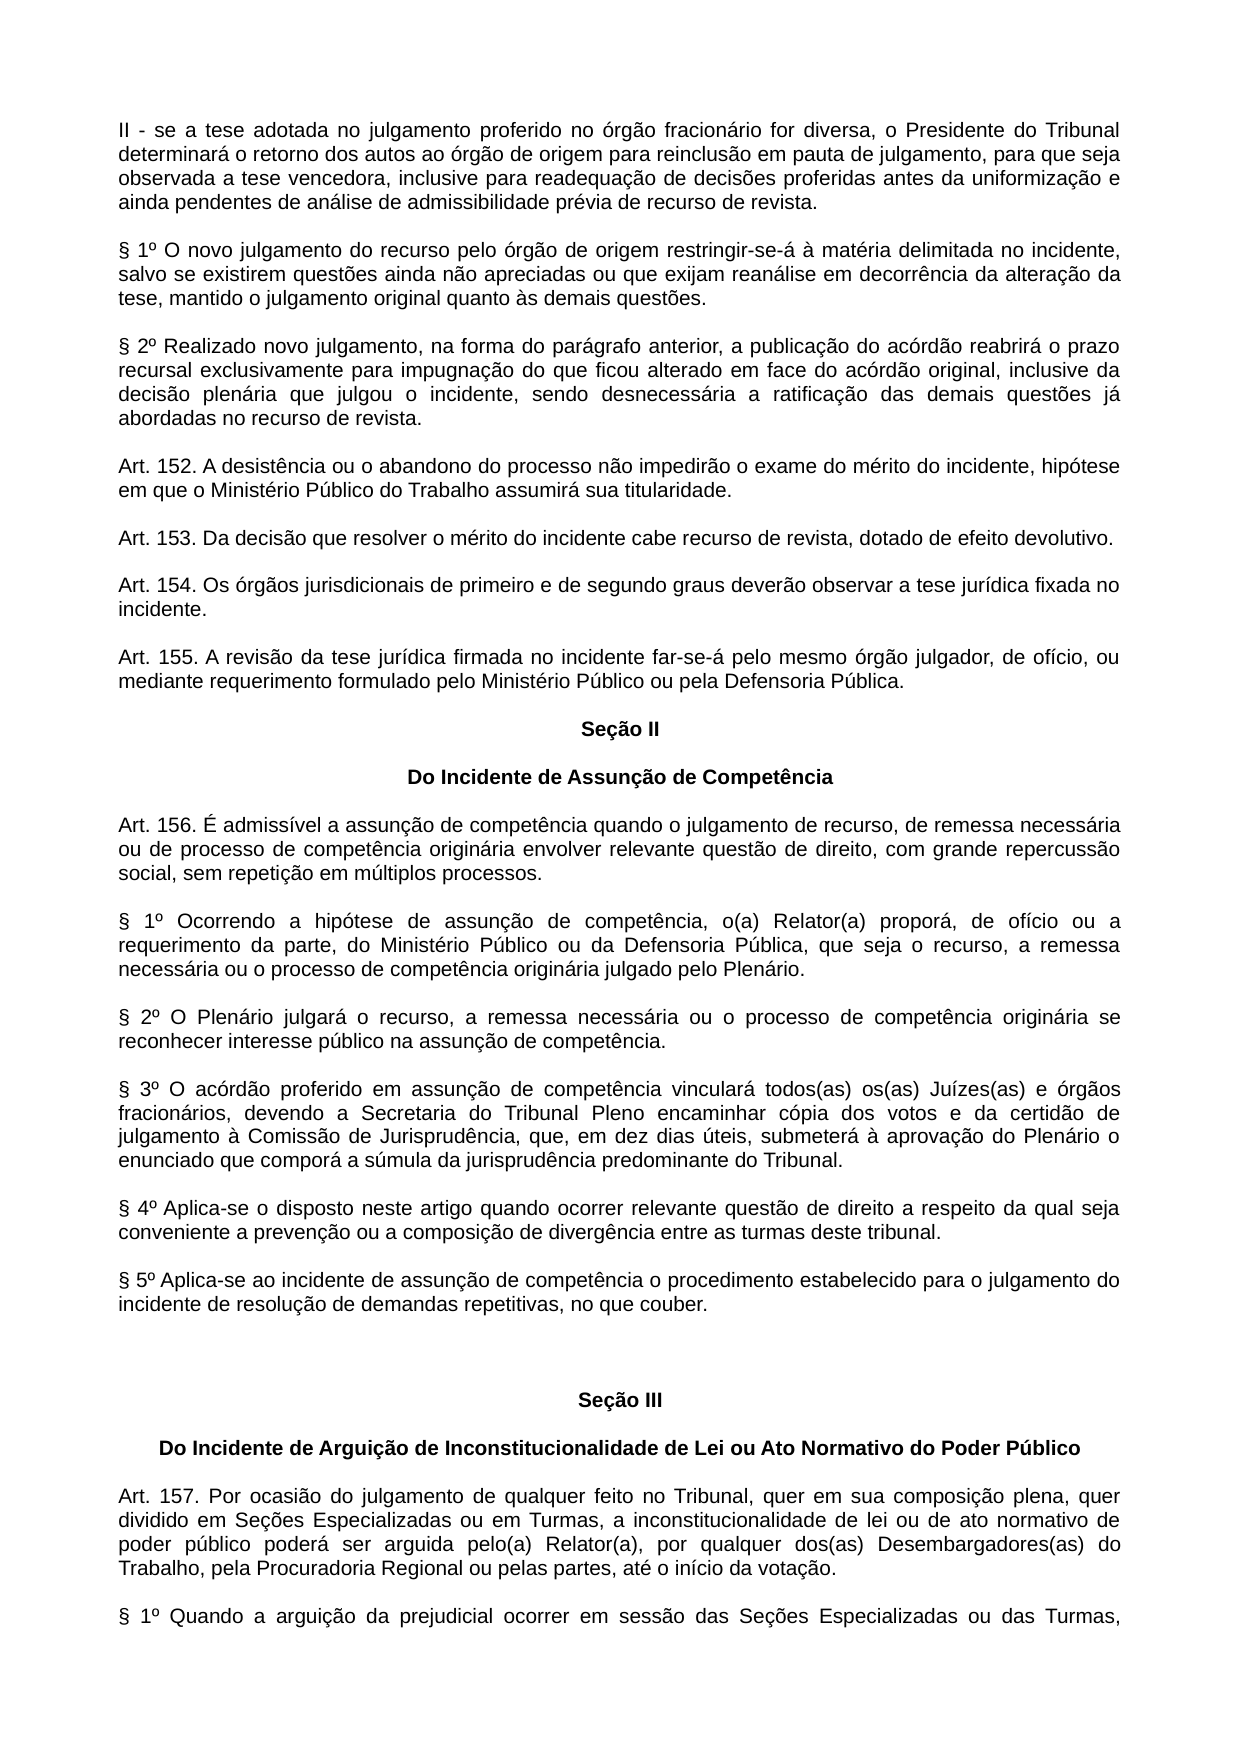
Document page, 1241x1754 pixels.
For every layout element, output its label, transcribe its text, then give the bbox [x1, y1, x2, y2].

text Do Incidente de Arguição de Inconstitucionalidade de Lei ou Ato Normativo do Poder Público [118, 1436, 1122, 1460]
text Art. 157. Por ocasião do julgamento de qualquer feito no Tribunal, quer em sua composição plena, quer dividido em Seções Especializadas ou em Turmas, a inconstitucionalidade de lei ou de ato normativo de poder público poderá ser arguida pelo(a) Relator(a), por qualquer dos(as) Desembargadores(as) do Trabalho, pela Procuradoria Regional ou pelas partes, até o início da votação. [118, 1484, 1122, 1579]
text § 1º Ocorrendo a hipótese de assunção de competência, o(a) Relator(a) proporá, de ofício ou a requerimento da parte, do Ministério Público ou da Defensoria Pública, que seja o recurso, a remessa necessária ou o processo de competência originária julgado pelo Plenário. [118, 909, 1122, 981]
text II - se a tese adotada no julgamento proferido no órgão fracionário for diversa, o Presidente do Tribunal determinará o retorno dos autos ao órgão de origem para reinclusão em pauta de julgamento, para que seja observada a tese vencedora, inclusive para readequação de decisões proferidas antes da uniformização e ainda pendentes de análise de admissibilidade prévia de recurso de revista. [118, 118, 1122, 214]
text Seção II [118, 717, 1122, 741]
text Art. 152. A desistência ou o abandono do processo não impedirão o exame do mérito do incidente, hipótese em que o Ministério Público do Trabalho assumirá sua titularidade. [118, 453, 1122, 501]
text Art. 154. Os órgãos jurisdicionais de primeiro e de segundo graus deverão observar a tese jurídica fixada no incidente. [118, 573, 1122, 621]
text § 4º Aplica-se o disposto neste artigo quando ocorrer relevante questão de direito a respeito da qual seja conveniente a prevenção ou a composição de divergência entre as turmas deste tribunal. [118, 1196, 1122, 1244]
text Seção III [118, 1388, 1122, 1412]
text § 1º Quando a arguição da prejudicial ocorrer em sessão das Seções Especializadas ou das Turmas, [118, 1603, 1122, 1627]
text Art. 156. É admissível a assunção de competência quando o julgamento de recurso, de remessa necessária ou de processo de competência originária envolver relevante questão de direito, com grande repercussão social, sem repetição em múltiplos processos. [118, 813, 1122, 885]
text § 2º O Plenário julgará o recurso, a remessa necessária ou o processo de competência originária se reconhecer interesse público na assunção de competência. [118, 1004, 1122, 1052]
text § 5º Aplica-se ao incidente de assunção de competência o procedimento estabelecido para o julgamento do incidente de resolução de demandas repetitivas, no que couber. [118, 1268, 1122, 1316]
text § 2º Realizado novo julgamento, na forma do parágrafo anterior, a publicação do acórdão reabrirá o prazo recursal exclusivamente para impugnação do que ficou alterado em face do acórdão original, inclusive da decisão plenária que julgou o incidente, sendo desnecessária a ratificação das demais questões já abordadas no recurso de revista. [118, 334, 1122, 429]
text Art. 155. A revisão da tese jurídica firmada no incidente far-se-á pelo mesmo órgão julgador, de ofício, ou mediante requerimento formulado pelo Ministério Público ou pela Defensoria Pública. [118, 645, 1122, 693]
text § 3º O acórdão proferido em assunção de competência vinculará todos(as) os(as) Juízes(as) e órgãos fracionários, devendo a Secretaria do Tribunal Pleno encaminhar cópia dos votos e da certidão de julgamento à Comissão de Jurisprudência, que, em dez dias úteis, submeterá à aprovação do Plenário o enunciado que comporá a súmula da jurisprudência predominante do Tribunal. [118, 1076, 1122, 1172]
text Art. 153. Da decisão que resolver o mérito do incidente cabe recurso de revista, dotado de efeito devolutivo. [118, 525, 1122, 549]
text Do Incidente de Assunção de Competência [118, 765, 1122, 789]
text § 1º O novo julgamento do recurso pelo órgão de origem restringir-se-á à matéria delimitada no incidente, salvo se existirem questões ainda não apreciadas ou que exijam reanálise em decorrência da alteração da tese, mantido o julgamento original quanto às demais questões. [118, 238, 1122, 310]
